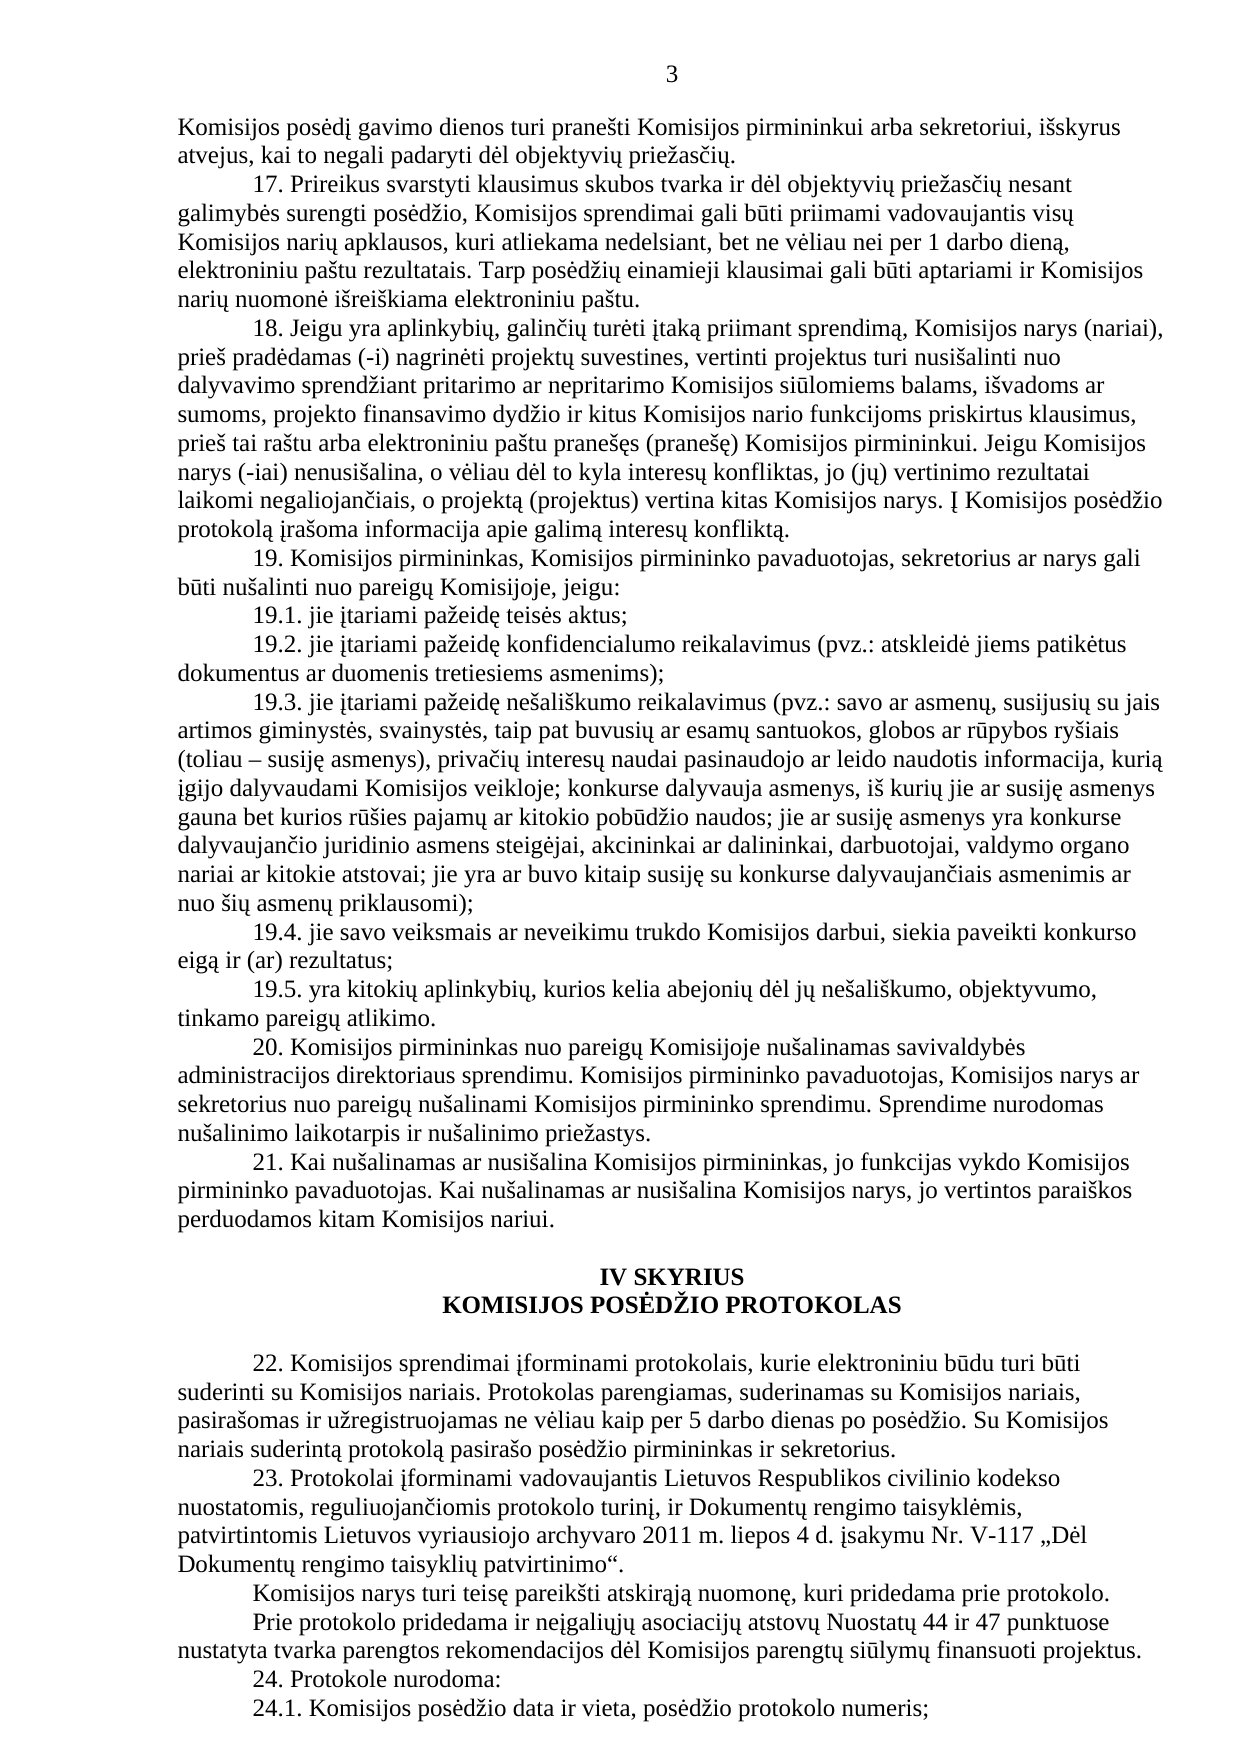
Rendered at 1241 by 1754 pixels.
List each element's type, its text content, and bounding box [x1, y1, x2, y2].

text Komisijos narys turi teisę pareikšti atskirąją nuomonę, kuri pridedama prie protokolo. [177, 1578, 1167, 1607]
text 17. Prireikus svarstyti klausimus skubos tvarka ir dėl objektyvių priežasčių nesant galimybės surengti posėdžio, Komisijos sprendimai gali būti priimami vadovaujantis visų Komisijos narių apklausos, kuri atliekama nedelsiant, bet ne vėliau nei per 1 darbo dieną, elektroniniu paštu rezultatais. Tarp posėdžių einamieji klausimai gali būti aptariami ir Komisijos narių nuomonė išreiškiama elektroniniu paštu. [177, 169, 1167, 313]
text 19.3. jie įtariami pažeidę nešališkumo reikalavimus (pvz.: savo ar asmenų, susijusių su jais artimos giminystės, svainystės, taip pat buvusių ar esamų santuokos, globos ar rūpybos ryšiais (toliau – susiję asmenys), privačių interesų naudai pasinaudojo ar leido naudotis informacija, kurią įgijo dalyvaudami Komisijos veikloje; konkurse dalyvauja asmenys, iš kurių jie ar susiję asmenys gauna bet kurios rūšies pajamų ar kitokio pobūdžio naudos; jie ar susiję asmenys yra konkurse dalyvaujančio juridinio asmens steigėjai, akcininkai ar dalininkai, darbuotojai, valdymo organo nariai ar kitokie atstovai; jie yra ar buvo kitaip susiję su konkurse dalyvaujančiais asmenimis ar nuo šių asmenų priklausomi); [177, 687, 1167, 917]
text 24. Protokole nurodoma: [177, 1664, 1167, 1693]
text 19. Komisijos pirmininkas, Komisijos pirmininko pavaduotojas, sekretorius ar narys gali būti nušalinti nuo pareigų Komisijoje, jeigu: [177, 543, 1167, 601]
text 21. Kai nušalinamas ar nusišalina Komisijos pirmininkas, jo funkcijas vykdo Komisijos pirmininko pavaduotojas. Kai nušalinamas ar nusišalina Komisijos narys, jo vertintos paraiškos perduodamos kitam Komisijos nariui. [177, 1147, 1167, 1233]
text Komisijos posėdį gavimo dienos turi pranešti Komisijos pirmininkui arba sekretoriui, išskyrus atvejus, kai to negali padaryti dėl objektyvių priežasčių. [177, 112, 1167, 169]
text 19.2. jie įtariami pažeidę konfidencialumo reikalavimus (pvz.: atskleidė jiems patikėtus dokumentus ar duomenis tretiesiems asmenims); [177, 629, 1167, 687]
text 22. Komisijos sprendimai įforminami protokolais, kurie elektroniniu būdu turi būti suderinti su Komisijos nariais. Protokolas parengiamas, suderinamas su Komisijos nariais, pasirašomas ir užregistruojamas ne vėliau kaip per 5 darbo dienas po posėdžio. Su Komisijos nariais suderintą protokolą pasirašo posėdžio pirmininkas ir sekretorius. [177, 1348, 1167, 1463]
text 20. Komisijos pirmininkas nuo pareigų Komisijoje nušalinamas savivaldybės administracijos direktoriaus sprendimu. Komisijos pirmininko pavaduotojas, Komisijos narys ar sekretorius nuo pareigų nušalinami Komisijos pirmininko sprendimu. Sprendime nurodomas nušalinimo laikotarpis ir nušalinimo priežastys. [177, 1032, 1167, 1147]
text 24.1. Komisijos posėdžio data ir vieta, posėdžio protokolo numeris; [177, 1693, 1167, 1722]
text 19.4. jie savo veiksmais ar neveikimu trukdo Komisijos darbui, siekia paveikti konkurso eigą ir (ar) rezultatus; [177, 917, 1167, 974]
text 23. Protokolai įforminami vadovaujantis Lietuvos Respublikos civilinio kodekso nuostatomis, reguliuojančiomis protokolo turinį, ir Dokumentų rengimo taisyklėmis, patvirtintomis Lietuvos vyriausiojo archyvaro 2011 m. liepos 4 d. įsakymu Nr. V-117 „Dėl Dokumentų rengimo taisyklių patvirtinimo“. [177, 1463, 1167, 1578]
text KOMISIJOS POSĖDŽIO PROTOKOLAS [177, 1291, 1167, 1319]
text Prie protokolo pridedama ir neįgaliųjų asociacijų atstovų Nuostatų 44 ir 47 punktuose nustatyta tvarka parengtos rekomendacijos dėl Komisijos parengtų siūlymų finansuoti projektus. [177, 1607, 1167, 1664]
text 19.5. yra kitokių aplinkybių, kurios kelia abejonių dėl jų nešališkumo, objektyvumo, tinkamo pareigų atlikimo. [177, 974, 1167, 1032]
text 18. Jeigu yra aplinkybių, galinčių turėti įtaką priimant sprendimą, Komisijos narys (nariai), prieš pradėdamas (-i) nagrinėti projektų suvestines, vertinti projektus turi nusišalinti nuo dalyvavimo sprendžiant pritarimo ar nepritarimo Komisijos siūlomiems balams, išvadoms ar sumoms, projekto finansavimo dydžio ir kitus Komisijos nario funkcijoms priskirtus klausimus, prieš tai raštu arba elektroniniu paštu pranešęs (pranešę) Komisijos pirmininkui. Jeigu Komisijos narys (-iai) nenusišalina, o vėliau dėl to kyla interesų konfliktas, jo (jų) vertinimo rezultatai laikomi negaliojančiais, o projektą (projektus) vertina kitas Komisijos narys. Į Komisijos posėdžio protokolą įrašoma informacija apie galimą interesų konfliktą. [177, 313, 1167, 543]
text IV SKYRIUS [177, 1262, 1167, 1291]
text 19.1. jie įtariami pažeidę teisės aktus; [177, 601, 1167, 629]
